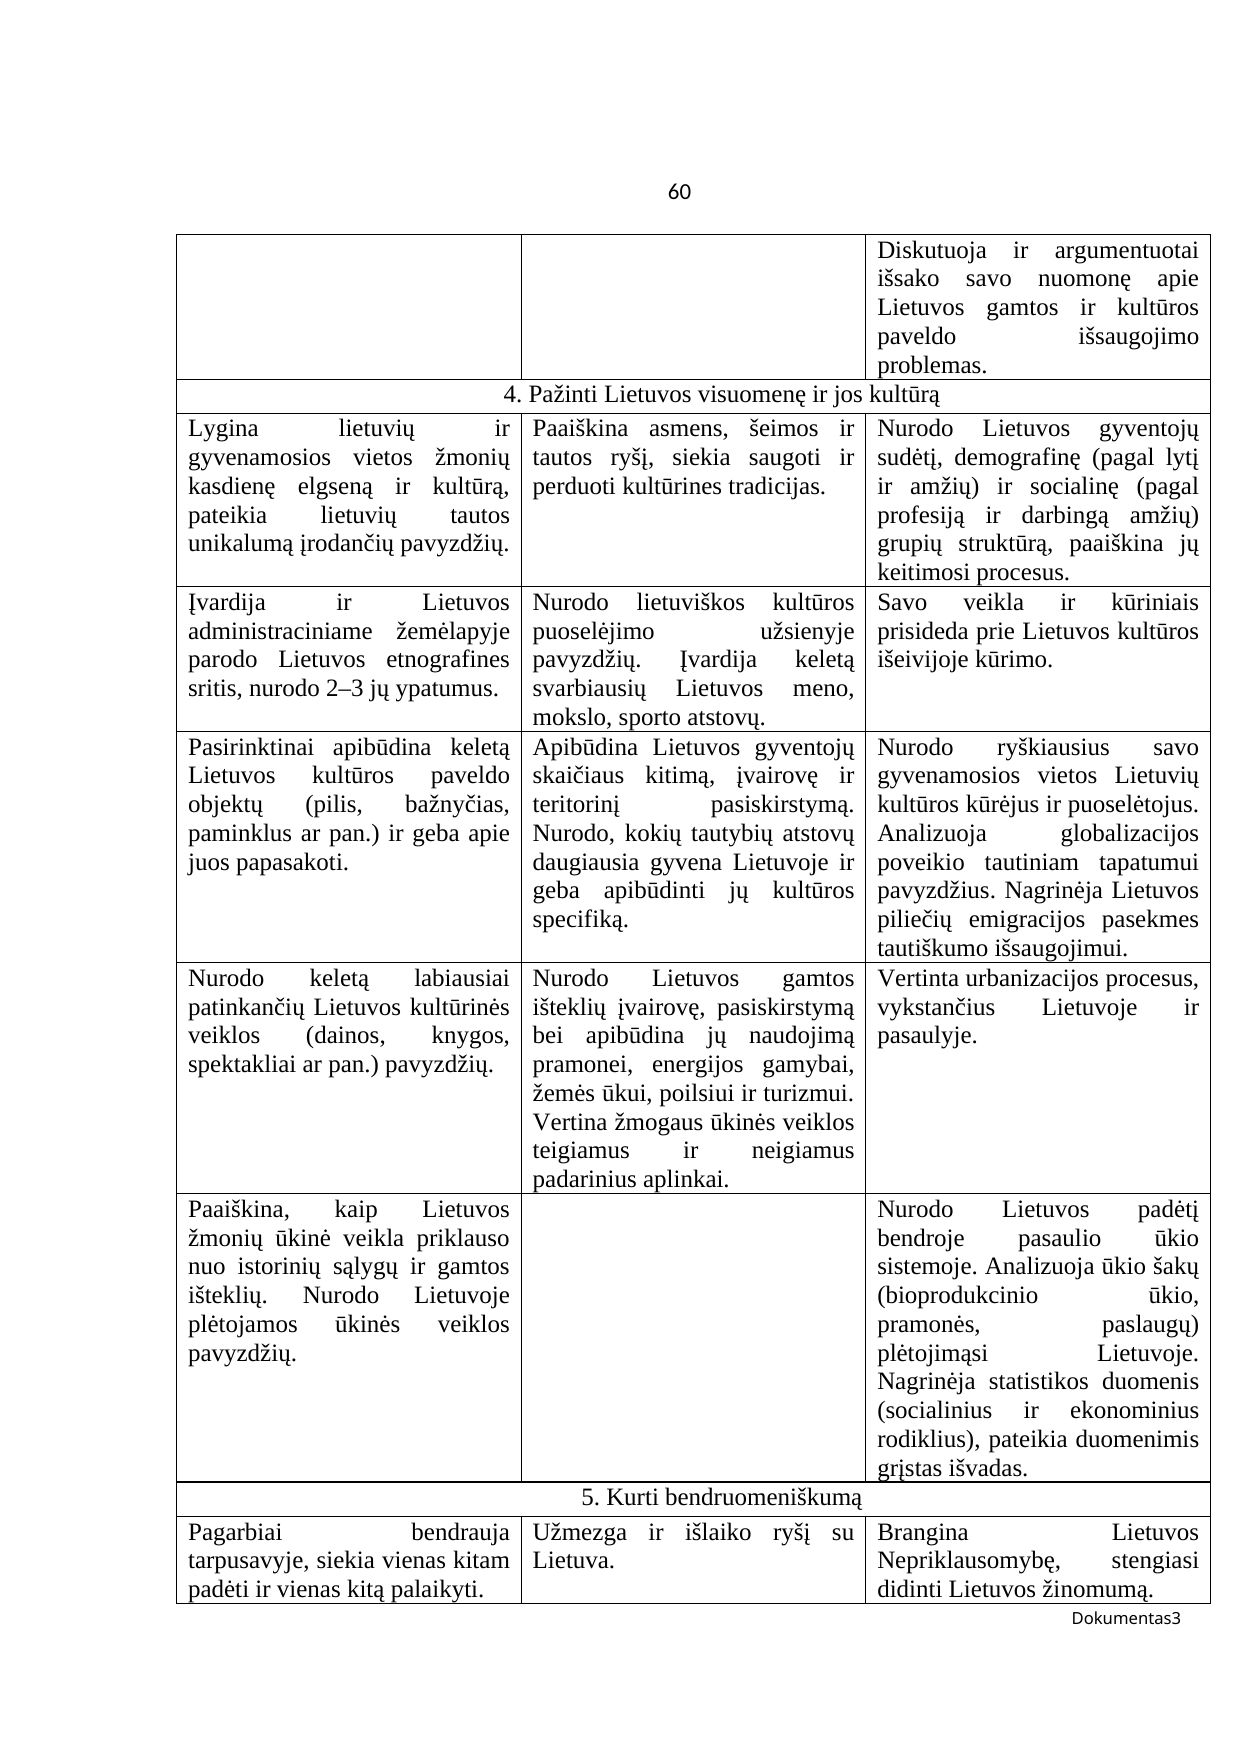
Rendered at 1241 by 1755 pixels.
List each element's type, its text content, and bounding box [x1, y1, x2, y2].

table_cell Diskutuoja ir argumentuotai išsako savo nuomonę apie Lietuvos gamtos ir kultūros paveldo išsaugojimo problemas. [866, 235, 1210, 378]
table_cell Nurodo lietuviškos kultūros puoselėjimo užsienyje pavyzdžių. Įvardija keletą svarbiausių Lietuvos meno, mokslo, sporto atstovų. [522, 587, 865, 731]
table_cell Paaiškina, kaip Lietuvos žmonių ūkinė veikla priklauso nuo istorinių sąlygų ir gamtos išteklių. Nurodo Lietuvoje plėtojamos ūkinės veiklos pavyzdžių. [177, 1194, 521, 1481]
table_cell Savo veikla ir kūriniais prisideda prie Lietuvos kultūros išeivijoje kūrimo. [866, 587, 1210, 731]
table_cell 4. Pažinti Lietuvos visuomenę ir jos kultūrą [177, 380, 1210, 412]
table_cell Brangina Lietuvos Nepriklausomybę, stengiasi didinti Lietuvos žinomumą. [866, 1517, 1210, 1603]
table_cell Apibūdina Lietuvos gyventojų skaičiaus kitimą, įvairovę ir teritorinį pasiskirstymą. Nurodo, kokių tautybių atstovų daugiausia gyvena Lietuvoje ir geba apibūdinti jų kultūros specifiką. [522, 732, 865, 962]
table_cell Lygina lietuvių ir gyvenamosios vietos žmonių kasdienę elgseną ir kultūrą, pateikia lietuvių tautos unikalumą įrodančių pavyzdžių. [177, 414, 521, 586]
table_cell Pasirinktinai apibūdina keletą Lietuvos kultūros paveldo objektų (pilis, bažnyčias, paminklus ar pan.) ir geba apie juos papasakoti. [177, 732, 521, 962]
table_cell Nurodo keletą labiausiai patinkančių Lietuvos kultūrinės veiklos (dainos, knygos, spektakliai ar pan.) pavyzdžių. [177, 963, 521, 1193]
table_cell Nurodo Lietuvos gyventojų sudėtį, demografinę (pagal lytį ir amžių) ir socialinę (pagal profesiją ir darbingą amžių) grupių struktūrą, paaiškina jų keitimosi procesus. [866, 414, 1210, 586]
table_cell Įvardija ir Lietuvos administraciniame žemėlapyje parodo Lietuvos etnografines sritis, nurodo 2–3 jų ypatumus. [177, 587, 521, 731]
table_cell Pagarbiai bendrauja tarpusavyje, siekia vienas kitam padėti ir vienas kitą palaikyti. [177, 1517, 521, 1603]
table_cell Nurodo Lietuvos padėtį bendroje pasaulio ūkio sistemoje. Analizuoja ūkio šakų (bioprodukcinio ūkio, pramonės, paslaugų) plėtojimąsi Lietuvoje. Nagrinėja statistikos duomenis (socialinius ir ekonominius rodiklius), pateikia duomenimis grįstas išvadas. [866, 1194, 1210, 1481]
table_cell [522, 1194, 865, 1481]
table_cell Nurodo ryškiausius savo gyvenamosios vietos Lietuvių kultūros kūrėjus ir puoselėtojus. Analizuoja globalizacijos poveikio tautiniam tapatumui pavyzdžius. Nagrinėja Lietuvos piliečių emigracijos pasekmes tautiškumo išsaugojimui. [866, 732, 1210, 962]
table_cell Vertinta urbanizacijos procesus, vykstančius Lietuvoje ir pasaulyje. [866, 963, 1210, 1193]
table_cell [522, 235, 865, 378]
table_cell Užmezga ir išlaiko ryšį su Lietuva. [522, 1517, 865, 1603]
table_cell 5. Kurti bendruomeniškumą [177, 1483, 1210, 1516]
table_cell Paaiškina asmens, šeimos ir tautos ryšį, siekia saugoti ir perduoti kultūrines tradicijas. [522, 414, 865, 586]
table_cell [177, 235, 521, 378]
table_cell Nurodo Lietuvos gamtos išteklių įvairovę, pasiskirstymą bei apibūdina jų naudojimą pramonei, energijos gamybai, žemės ūkui, poilsiui ir turizmui. Vertina žmogaus ūkinės veiklos teigiamus ir neigiamus padarinius aplinkai. [522, 963, 865, 1193]
